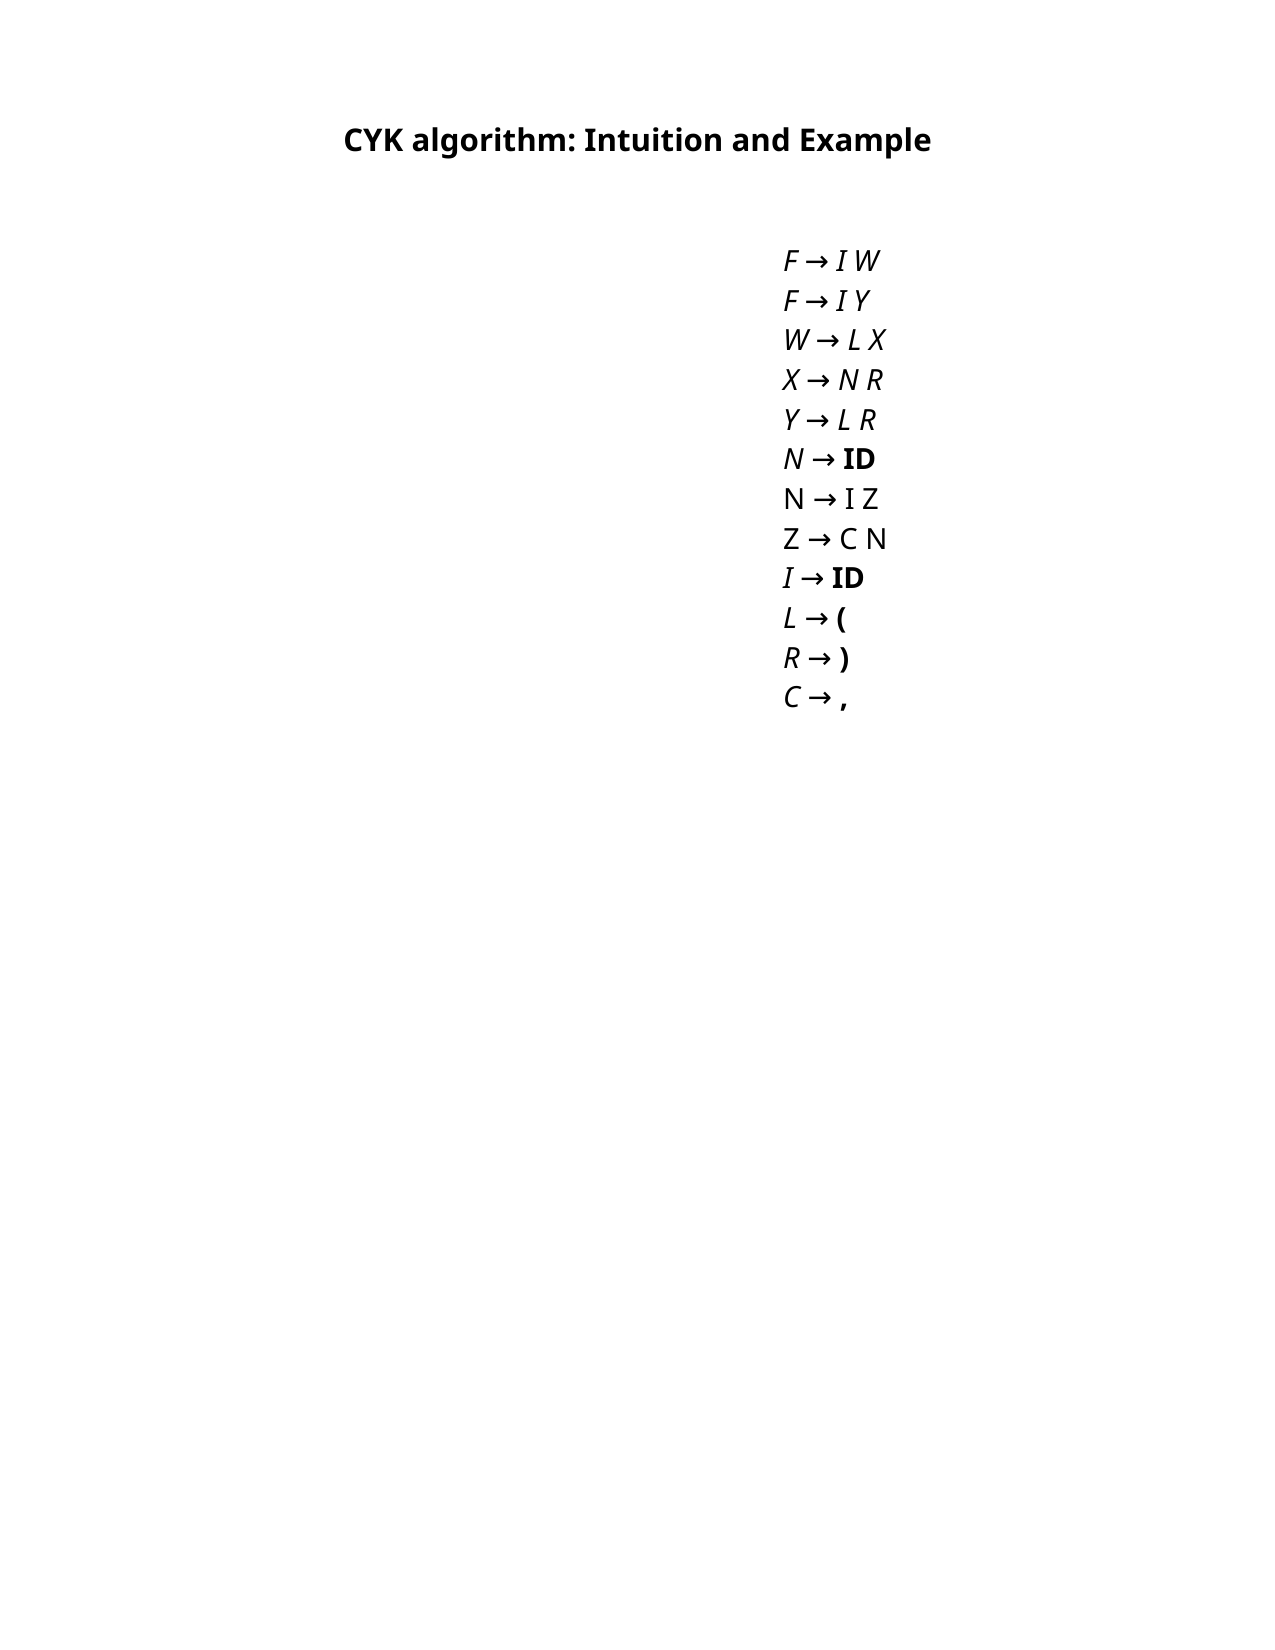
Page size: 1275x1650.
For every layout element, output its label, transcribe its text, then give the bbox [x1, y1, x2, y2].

text F → I W [118, 240, 1157, 280]
text X → N R [118, 359, 1157, 399]
text R → ) [118, 637, 1157, 677]
text W → L X [118, 319, 1157, 359]
text Z → C N [118, 518, 1157, 558]
text I → ID [118, 558, 1157, 597]
text N → I Z [118, 478, 1157, 518]
subtitle CYK algorithm: Intuition and Example [118, 118, 1157, 161]
text L → ( [118, 597, 1157, 637]
text F → I Y [118, 280, 1157, 319]
text C → , [118, 677, 1157, 716]
text Y → L R N → ID [118, 399, 1157, 478]
